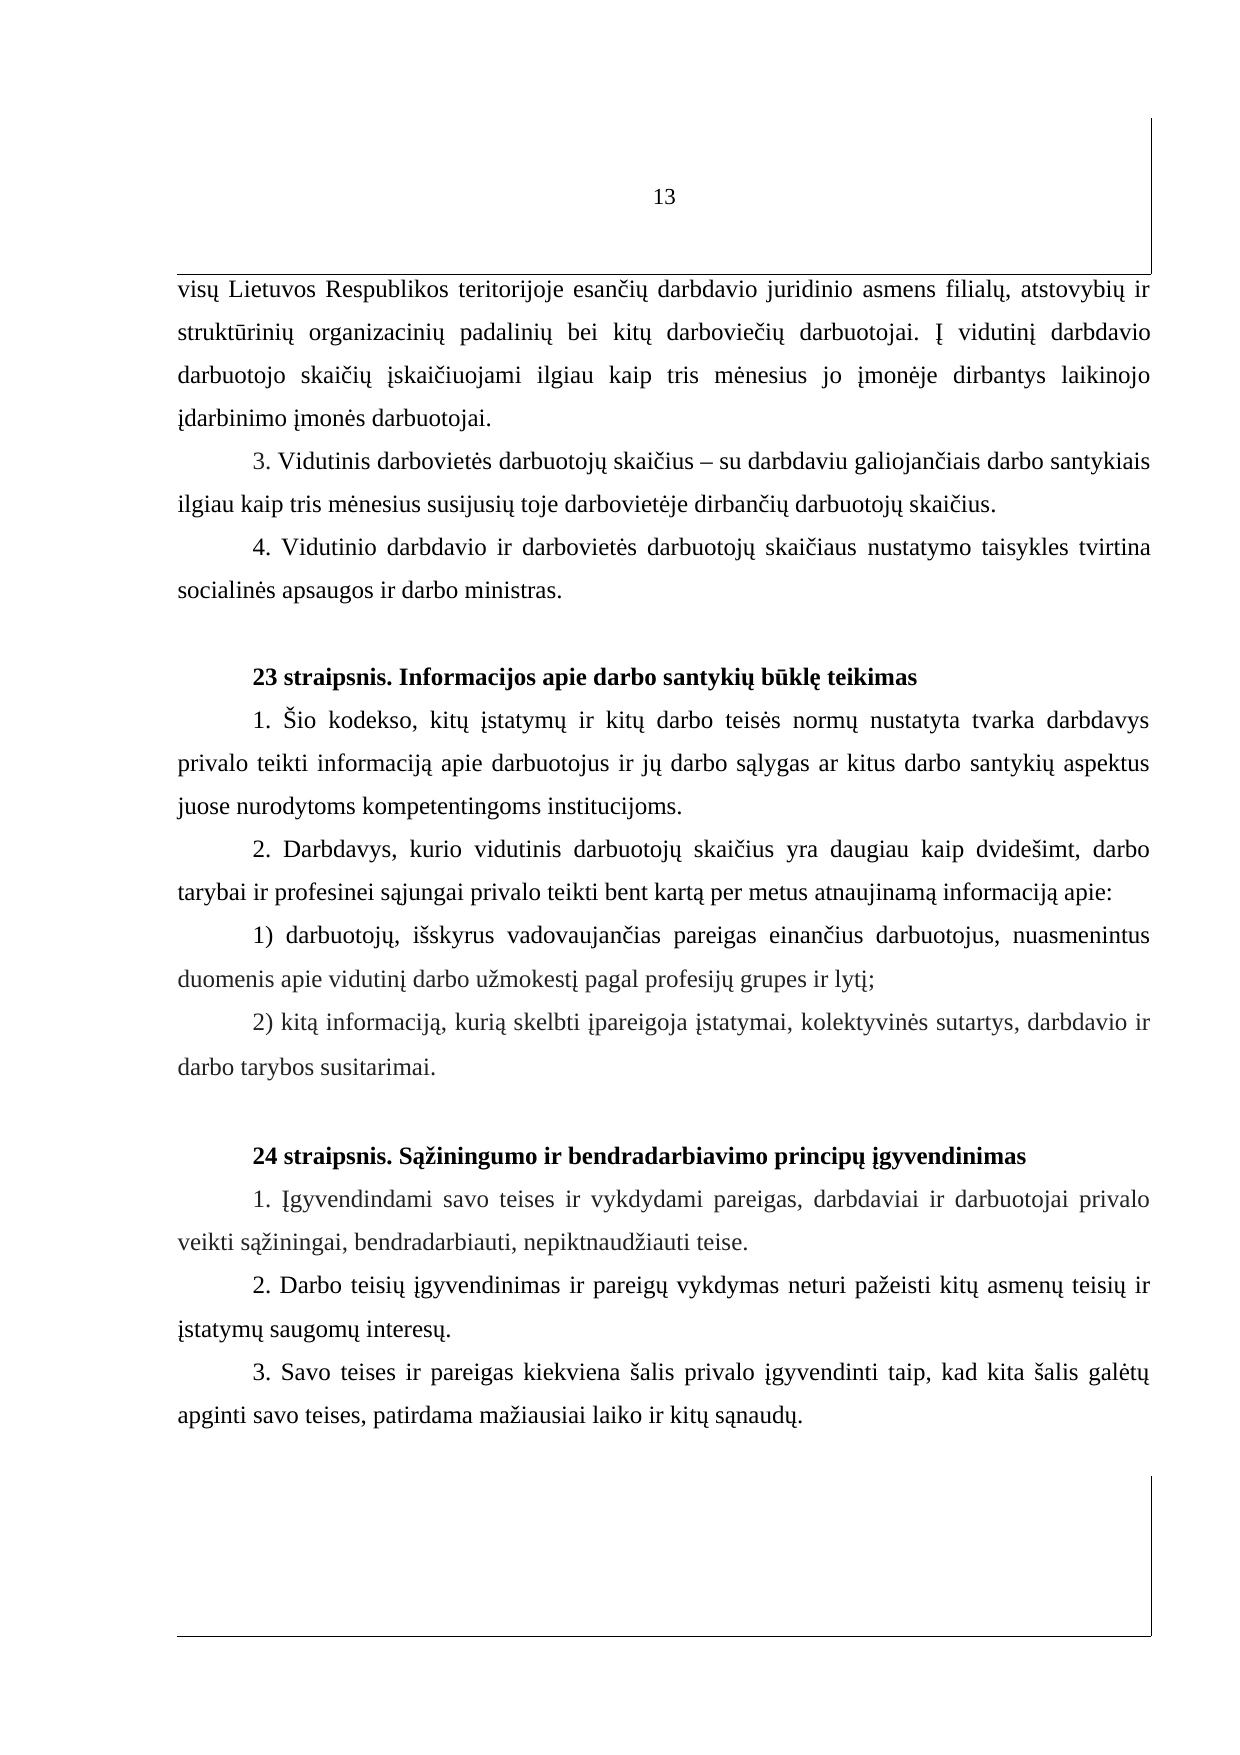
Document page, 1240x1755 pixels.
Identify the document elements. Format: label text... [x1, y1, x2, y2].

text 3. Savo teises ir pareigas kiekviena šalis privalo įgyvendinti taip, kad kita šalis galėtų apginti savo teises, patirdama mažiausiai laiko ir kitų sąnaudų. [177, 1357, 1151, 1429]
text 2. Darbo teisių įgyvendinimas ir pareigų vykdymas neturi pažeisti kitų asmenų teisių ir įstatymų saugomų interesų. [177, 1271, 1151, 1342]
text visų Lietuvos Respublikos teritorijoje esančių darbdavio juridinio asmens filialų, atstovybių ir struktūrinių organizacinių padalinių bei kitų darboviečių darbuotojai. Į vidutinį darbdavio darbuotojo skaičių įskaičiuojami ilgiau kaip tris mėnesius jo įmonėje dirbantys laikinojo įdarbinimo įmonės darbuotojai. [177, 274, 1151, 432]
text 1. Įgyvendindami savo teises ir vykdydami pareigas, darbdaviai ir darbuotojai privalo veikti sąžiningai, bendradarbiauti, nepiktnaudžiauti teise. [177, 1184, 1151, 1256]
text 1. Šio kodekso, kitų įstatymų ir kitų darbo teisės normų nustatyta tvarka darbdavys privalo teikti informaciją apie darbuotojus ir jų darbo sąlygas ar kitus darbo santykių aspektus juose nurodytoms kompetentingoms institucijoms. [177, 705, 1151, 820]
text 2. Darbdavys, kurio vidutinis darbuotojų skaičius yra daugiau kaip dvidešimt, darbo tarybai ir profesinei sąjungai privalo teikti bent kartą per metus atnaujinamą informaciją apie: [177, 834, 1151, 906]
text 2) kitą informaciją, kurią skelbti įpareigoja įstatymai, kolektyvinės sutartys, darbdavio ir darbo tarybos susitarimai. [177, 1007, 1151, 1082]
text 24 straipsnis. Sąžiningumo ir bendradarbiavimo principų įgyvendinimas [177, 1141, 1151, 1170]
text 3. Vidutinis darbovietės darbuotojų skaičius – su darbdaviu galiojančiais darbo santykiais ilgiau kaip tris mėnesius susijusių toje darbovietėje dirbančių darbuotojų skaičius. [177, 446, 1151, 518]
text 1) darbuotojų, išskyrus vadovaujančias pareigas einančius darbuotojus, nuasmenintus duomenis apie vidutinį darbo užmokestį pagal profesijų grupes ir lytį; [177, 921, 1151, 992]
text 23 straipsnis. Informacijos apie darbo santykių būklę teikimas [177, 662, 1151, 691]
text 4. Vidutinio darbdavio ir darbovietės darbuotojų skaičiaus nustatymo taisykles tvirtina socialinės apsaugos ir darbo ministras. [177, 532, 1151, 604]
